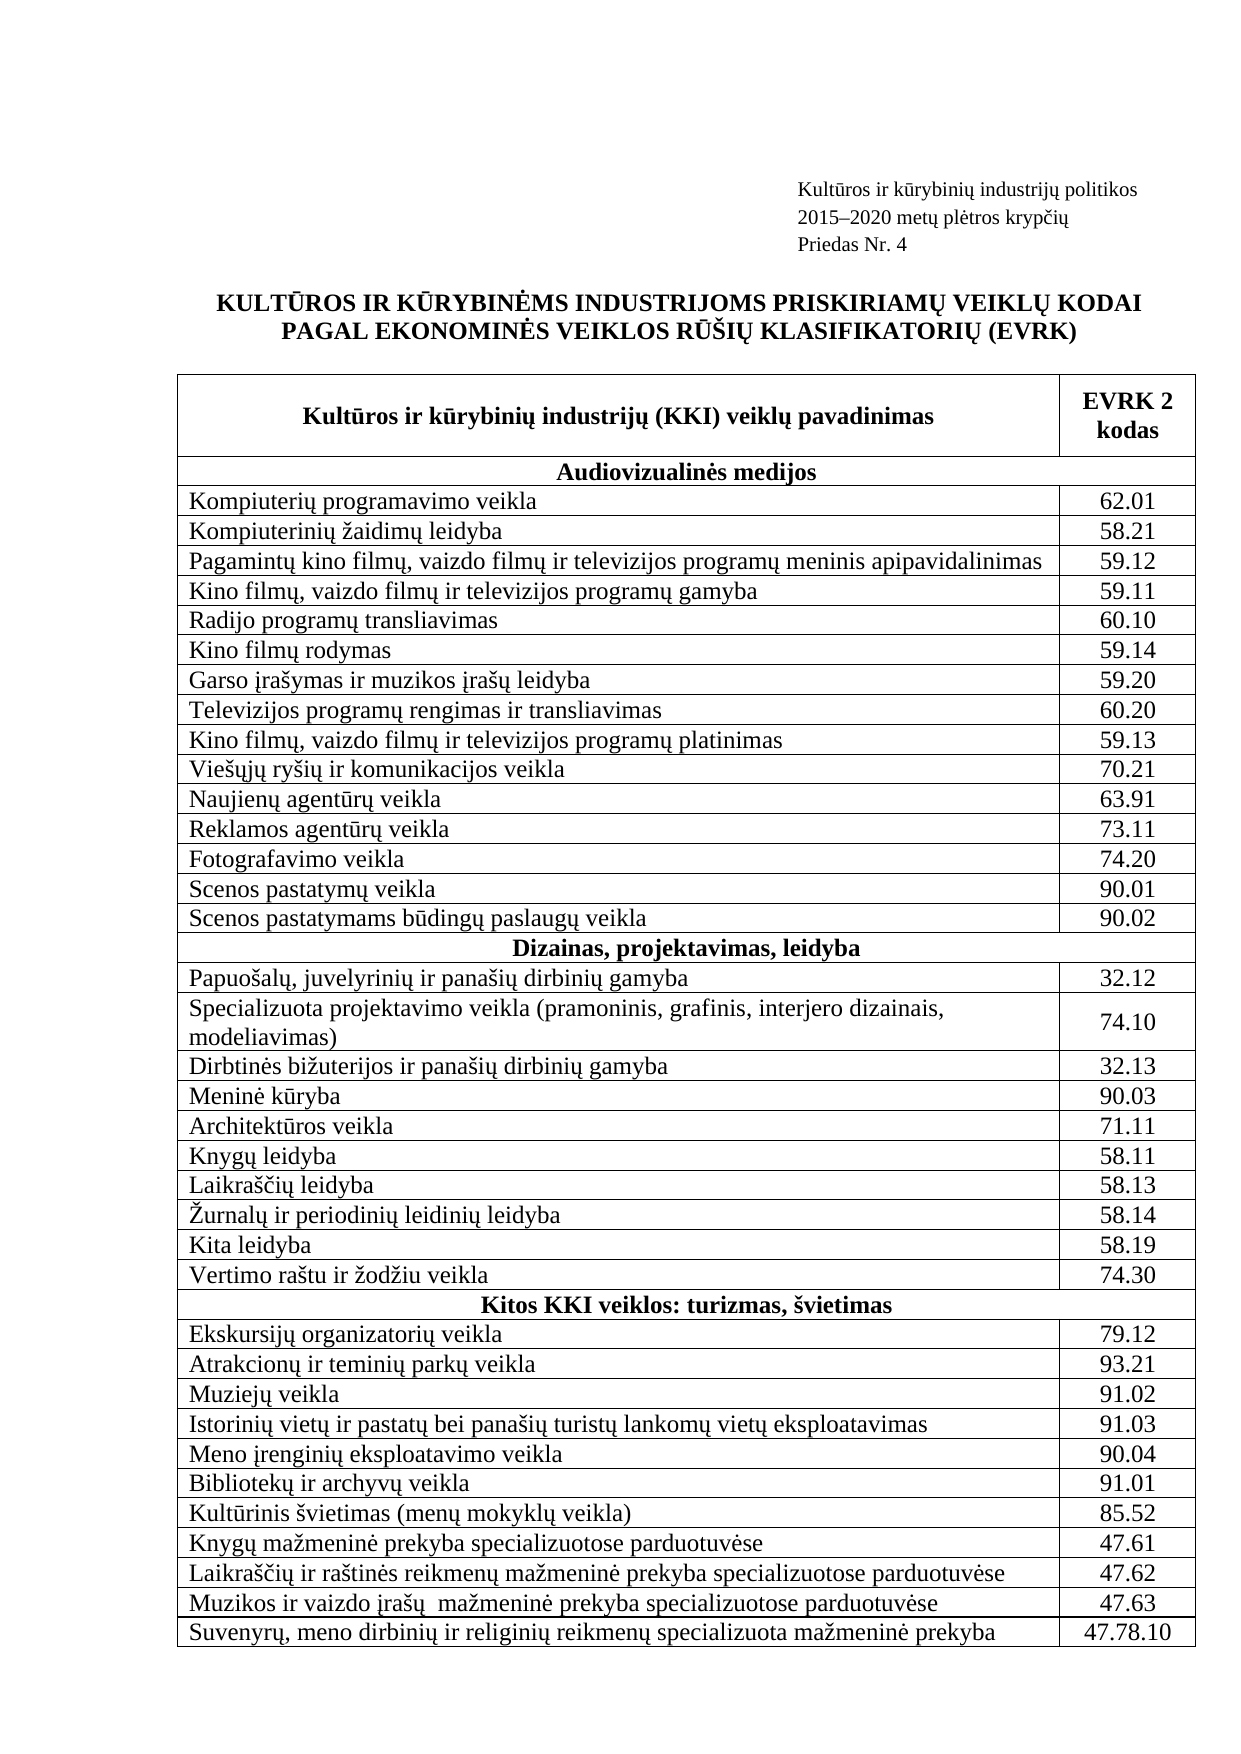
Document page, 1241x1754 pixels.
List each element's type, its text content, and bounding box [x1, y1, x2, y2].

table_cell 74.10 [1060, 993, 1195, 1050]
table_header Kultūros ir kūrybinių industrijų (KKI) veiklų pavadinimas [178, 375, 1059, 456]
table_cell 32.12 [1060, 963, 1195, 992]
table_cell Kompiuterinių žaidimų leidyba [178, 516, 1059, 545]
table_cell 91.03 [1060, 1409, 1195, 1438]
table_cell Ekskursijų organizatorių veikla [178, 1320, 1059, 1348]
table_cell Laikraščių leidyba [178, 1171, 1059, 1199]
table_cell Garso įrašymas ir muzikos įrašų leidyba [178, 665, 1059, 694]
table_cell Istorinių vietų ir pastatų bei panašių turistų lankomų vietų eksploatavimas [178, 1409, 1059, 1438]
table_cell Kompiuterių programavimo veikla [178, 486, 1059, 515]
table_cell Viešųjų ryšių ir komunikacijos veikla [178, 755, 1059, 783]
table_cell Bibliotekų ir archyvų veikla [178, 1469, 1059, 1497]
table_cell Kita leidyba [178, 1230, 1059, 1259]
text Kultūros ir kūrybinių industrijų politikos [177, 177, 1181, 201]
table_cell Specializuota projektavimo veikla (pramoninis, grafinis, interjero dizainais, modeliavimas) [178, 993, 1059, 1050]
table_cell Papuošalų, juvelyrinių ir panašių dirbinių gamyba [178, 963, 1059, 992]
table_cell 74.30 [1060, 1260, 1195, 1289]
table_cell Scenos pastatymams būdingų paslaugų veikla [178, 904, 1059, 932]
table_cell Scenos pastatymų veikla [178, 874, 1059, 902]
table_cell Kino filmų, vaizdo filmų ir televizijos programų gamyba [178, 576, 1059, 604]
table_cell Televizijos programų rengimas ir transliavimas [178, 695, 1059, 724]
table_cell Pagamintų kino filmų, vaizdo filmų ir televizijos programų meninis apipavidalinimas [178, 546, 1059, 575]
table_cell 91.02 [1060, 1379, 1195, 1408]
table_cell 47.62 [1060, 1558, 1195, 1587]
table_cell Žurnalų ir periodinių leidinių leidyba [178, 1200, 1059, 1229]
table_cell 47.61 [1060, 1528, 1195, 1557]
table_cell 90.01 [1060, 874, 1195, 902]
table_cell 59.14 [1060, 635, 1195, 664]
text KULTŪROS IR KŪRYBINĖMS INDUSTRIJOMS PRISKIRIAMŲ VEIKLŲ KODAI PAGAL EKONOMINĖS VEIKLOS RŪŠIŲ KLASIFIKATORIŲ (EVRK) [177, 288, 1181, 345]
table_cell 58.21 [1060, 516, 1195, 545]
table_cell Atrakcionų ir teminių parkų veikla [178, 1349, 1059, 1378]
table_cell 79.12 [1060, 1320, 1195, 1348]
text Priedas Nr. 4 [797, 232, 1181, 256]
table_cell 73.11 [1060, 814, 1195, 843]
table_cell Meno įrenginių eksploatavimo veikla [178, 1439, 1059, 1467]
table_cell Vertimo raštu ir žodžiu veikla [178, 1260, 1059, 1289]
table_cell Suvenyrų, meno dirbinių ir religinių reikmenų specializuota mažmeninė prekyba [178, 1618, 1059, 1646]
table_cell 59.11 [1060, 576, 1195, 604]
table_cell 58.14 [1060, 1200, 1195, 1229]
table_cell Muzikos ir vaizdo įrašų mažmeninė prekyba specializuotose parduotuvėse [178, 1588, 1059, 1616]
table_cell Audiovizualinės medijos [178, 457, 1195, 485]
table_cell Knygų leidyba [178, 1141, 1059, 1169]
table_cell Radijo programų transliavimas [178, 606, 1059, 634]
table_cell 59.12 [1060, 546, 1195, 575]
table_cell 63.91 [1060, 784, 1195, 813]
table_cell Muziejų veikla [178, 1379, 1059, 1408]
table_cell 74.20 [1060, 844, 1195, 873]
table_cell Naujienų agentūrų veikla [178, 784, 1059, 813]
table_cell 60.20 [1060, 695, 1195, 724]
table_cell 62.01 [1060, 486, 1195, 515]
table_cell 90.03 [1060, 1081, 1195, 1110]
table_cell 60.10 [1060, 606, 1195, 634]
table_cell Fotografavimo veikla [178, 844, 1059, 873]
table_cell 93.21 [1060, 1349, 1195, 1378]
table_header EVRK 2 kodas [1060, 375, 1195, 456]
table_cell 47.78.10 [1060, 1618, 1195, 1646]
table_cell Kino filmų rodymas [178, 635, 1059, 664]
table_cell 58.19 [1060, 1230, 1195, 1259]
table_cell Knygų mažmeninė prekyba specializuotose parduotuvėse [178, 1528, 1059, 1557]
text 2015–2020 metų plėtros krypčių [797, 205, 1181, 229]
table_cell 71.11 [1060, 1111, 1195, 1140]
table_cell 32.13 [1060, 1051, 1195, 1080]
table_cell 59.13 [1060, 725, 1195, 753]
table_cell 70.21 [1060, 755, 1195, 783]
table_cell 85.52 [1060, 1498, 1195, 1527]
table_cell Kino filmų, vaizdo filmų ir televizijos programų platinimas [178, 725, 1059, 753]
table_cell 59.20 [1060, 665, 1195, 694]
table_cell Meninė kūryba [178, 1081, 1059, 1110]
table_cell 90.04 [1060, 1439, 1195, 1467]
table_cell Laikraščių ir raštinės reikmenų mažmeninė prekyba specializuotose parduotuvėse [178, 1558, 1059, 1587]
table_cell 58.11 [1060, 1141, 1195, 1169]
table_cell Architektūros veikla [178, 1111, 1059, 1140]
table_cell Kitos KKI veiklos: turizmas, švietimas [178, 1290, 1195, 1318]
table_cell Kultūrinis švietimas (menų mokyklų veikla) [178, 1498, 1059, 1527]
table_cell 91.01 [1060, 1469, 1195, 1497]
table_cell Dizainas, projektavimas, leidyba [178, 933, 1195, 962]
table_cell Dirbtinės bižuterijos ir panašių dirbinių gamyba [178, 1051, 1059, 1080]
table_cell 47.63 [1060, 1588, 1195, 1616]
table_cell 58.13 [1060, 1171, 1195, 1199]
table_cell Reklamos agentūrų veikla [178, 814, 1059, 843]
table_cell 90.02 [1060, 904, 1195, 932]
